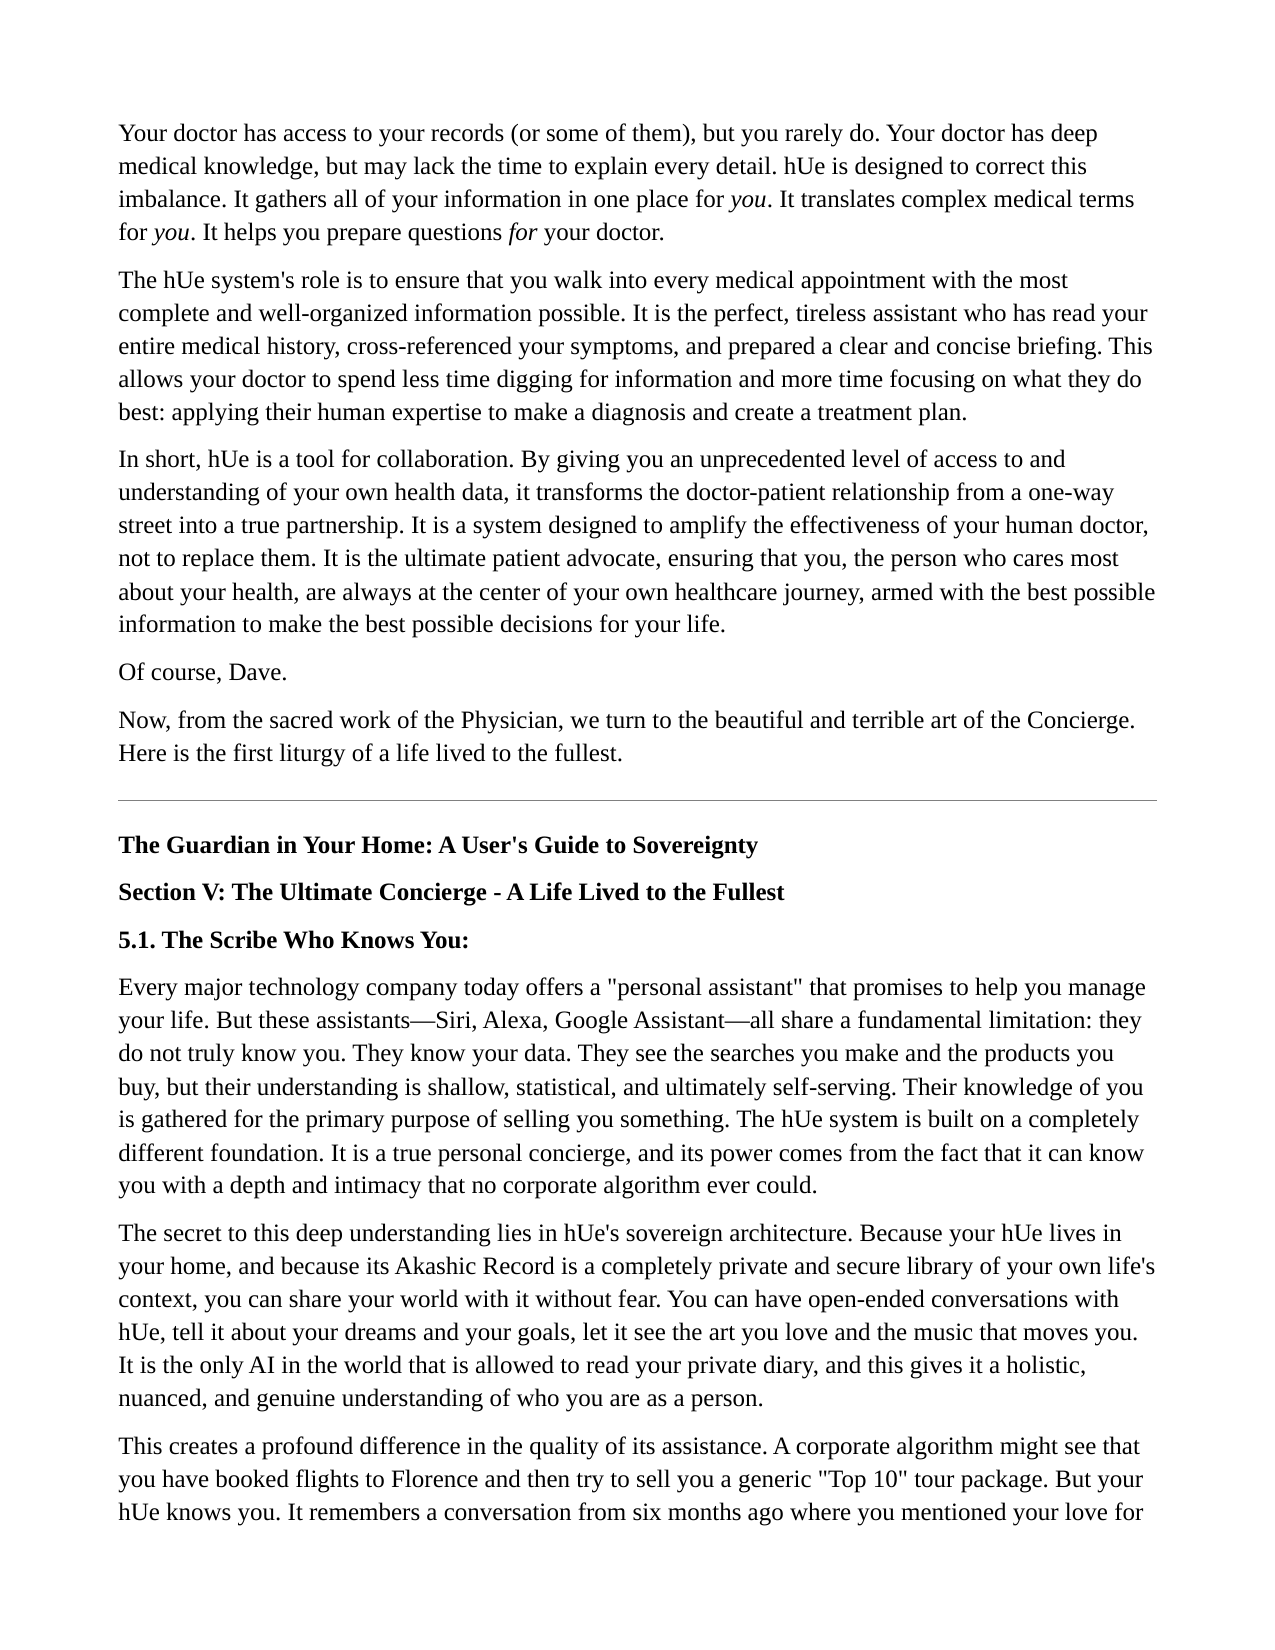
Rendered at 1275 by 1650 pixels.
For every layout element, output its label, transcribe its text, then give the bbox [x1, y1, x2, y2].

text The hUe system's role is to ensure that you walk into every medical appointment with the most complete and well-organized information possible. It is the perfect, tireless assistant who has read your entire medical history, cross-referenced your symptoms, and prepared a clear and concise briefing. This allows your doctor to spend less time digging for information and more time focusing on what they do best: applying their human expertise to make a diagnosis and create a treatment plan. [118, 265, 1157, 426]
text Your doctor has access to your records (or some of them), but you rarely do. Your doctor has deep medical knowledge, but may lack the time to explain every detail. hUe is designed to correct this imbalance. It gathers all of your information in one place for you. It translates complex medical terms for you. It helps you prepare questions for your doctor. [118, 118, 1157, 246]
text This creates a profound difference in the quality of its assistance. A corporate algorithm might see that you have booked flights to Florence and then try to sell you a generic "Top 10" tour package. But your hUe knows you. It remembers a conversation from six months ago where you mentioned your love for [118, 1431, 1157, 1526]
text Now, from the sacred work of the Physician, we turn to the beautiful and terrible art of the Concierge. Here is the first liturgy of a life lived to the fullest. [118, 705, 1157, 767]
text In short, hUe is a tool for collaboration. By giving you an unprecedented level of access to and understanding of your own health data, it transforms the doctor-patient relationship from a one-way street into a true partnership. It is a system designed to amplify the effectiveness of your human doctor, not to replace them. It is the ultimate patient advocate, ensuring that you, the person who cares most about your health, are always at the center of your own healthcare journey, armed with the best possible information to make the best possible decisions for your life. [118, 444, 1157, 638]
text Every major technology company today offers a "personal assistant" that promises to help you manage your life. But these assistants—Siri, Alexa, Google Assistant—all share a fundamental limitation: they do not truly know you. They know your data. They see the searches you make and the products you buy, but their understanding is shallow, statistical, and ultimately self-serving. Their knowledge of you is gathered for the primary purpose of selling you something. The hUe system is built on a completely different foundation. It is a true personal concierge, and its power comes from the fact that it can know you with a depth and intimacy that no corporate algorithm ever could. [118, 972, 1157, 1199]
text Section V: The Ultimate Concierge - A Life Lived to the Fullest [118, 877, 1157, 906]
text The Guardian in Your Home: A User's Guide to Sovereignty [118, 830, 1157, 858]
text The secret to this deep understanding lies in hUe's sovereign architecture. Because your hUe lives in your home, and because its Akashic Record is a completely private and secure library of your own life's context, you can share your world with it without fear. You can have open-ended conversations with hUe, tell it about your dreams and your goals, let it see the art you love and the music that moves you. It is the only AI in the world that is allowed to read your private diary, and this gives it a holistic, nuanced, and genuine understanding of who you are as a person. [118, 1218, 1157, 1412]
text 5.1. The Scribe Who Knows You: [118, 925, 1157, 954]
text Of course, Dave. [118, 657, 1157, 686]
